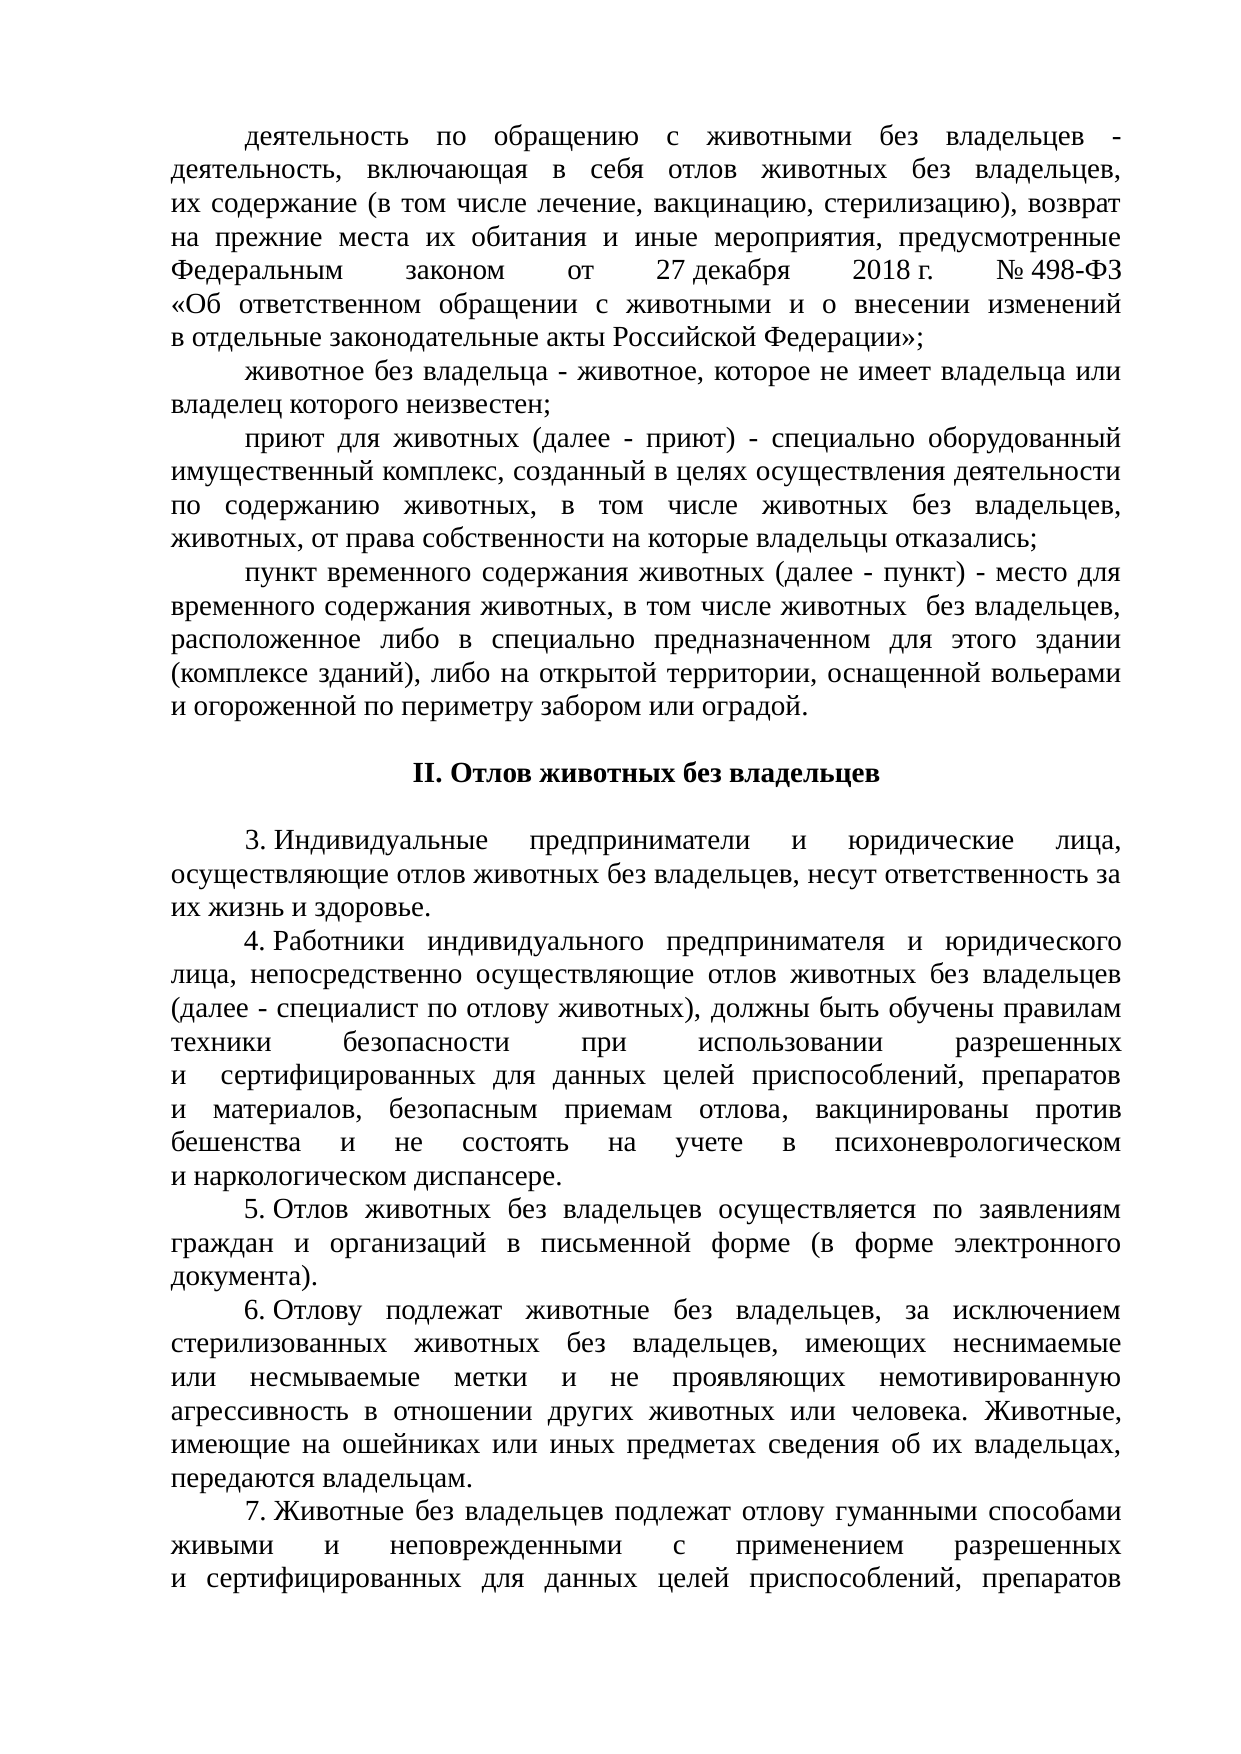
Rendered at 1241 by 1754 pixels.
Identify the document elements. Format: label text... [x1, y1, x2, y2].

text 3. Индивидуальные предприниматели и юридические лица, осуществляющие отлов животных без владельцев, несут ответственность за их жизнь и здоровье. [171, 822, 1122, 923]
text приют для животных (далее - приют) - специально оборудованный имущественный комплекс, созданный в целях осуществления деятельности по содержанию животных, в том числе животных без владельцев, животных, от права собственности на которые владельцы отказались; [171, 420, 1122, 554]
subtitle деятельность по обращению с животными без владельцев - деятельность, включающая в себя отлов животных без владельцев, их содержание (в том числе лечение, вакцинацию, стерилизацию), возврат на прежние места их обитания и иные мероприятия, предусмотренные Федеральным законом от 27 декабря 2018 г. № 498-ФЗ «Об ответственном обращении с животными и о внесении изменений в отдельные законодательные акты Российской Федерации»; [171, 118, 1122, 353]
text 6. Отлову подлежат животные без владельцев, за исключением стерилизованных животных без владельцев, имеющих неснимаемые или несмываемые метки и не проявляющих немотивированную агрессивность в отношении других животных или человека. Животные, имеющие на ошейниках или иных предметах сведения об их владельцах, передаются владельцам. [171, 1292, 1122, 1493]
text животное без владельца - животное, которое не имеет владельца или владелец которого неизвестен; [171, 353, 1122, 420]
text 4. Работники индивидуального предпринимателя и юридического лица, непосредственно осуществляющие отлов животных без владельцев (далее - специалист по отлову животных), должны быть обучены правилам техники безопасности при использовании разрешенных и сертифицированных для данных целей приспособлений, препаратов и материалов, безопасным приемам отлова, вакцинированы против бешенства и не состоять на учете в психоневрологическом и наркологическом диспансере. [171, 923, 1122, 1191]
text пункт временного содержания животных (далее - пункт) - место для временного содержания животных, в том числе животных без владельцев, расположенное либо в специально предназначенном для этого здании (комплексе зданий), либо на открытой территории, оснащенной вольерами и огороженной по периметру забором или оградой. [171, 554, 1122, 722]
text 5. Отлов животных без владельцев осуществляется по заявлениям граждан и организаций в письменной форме (в форме электронного документа). [171, 1191, 1122, 1292]
text 7. Животные без владельцев подлежат отлову гуманными способами живыми и неповрежденными с применением разрешенных и сертифицированных для данных целей приспособлений, препаратов [171, 1493, 1122, 1594]
text II. Отлов животных без владельцев [171, 755, 1122, 789]
